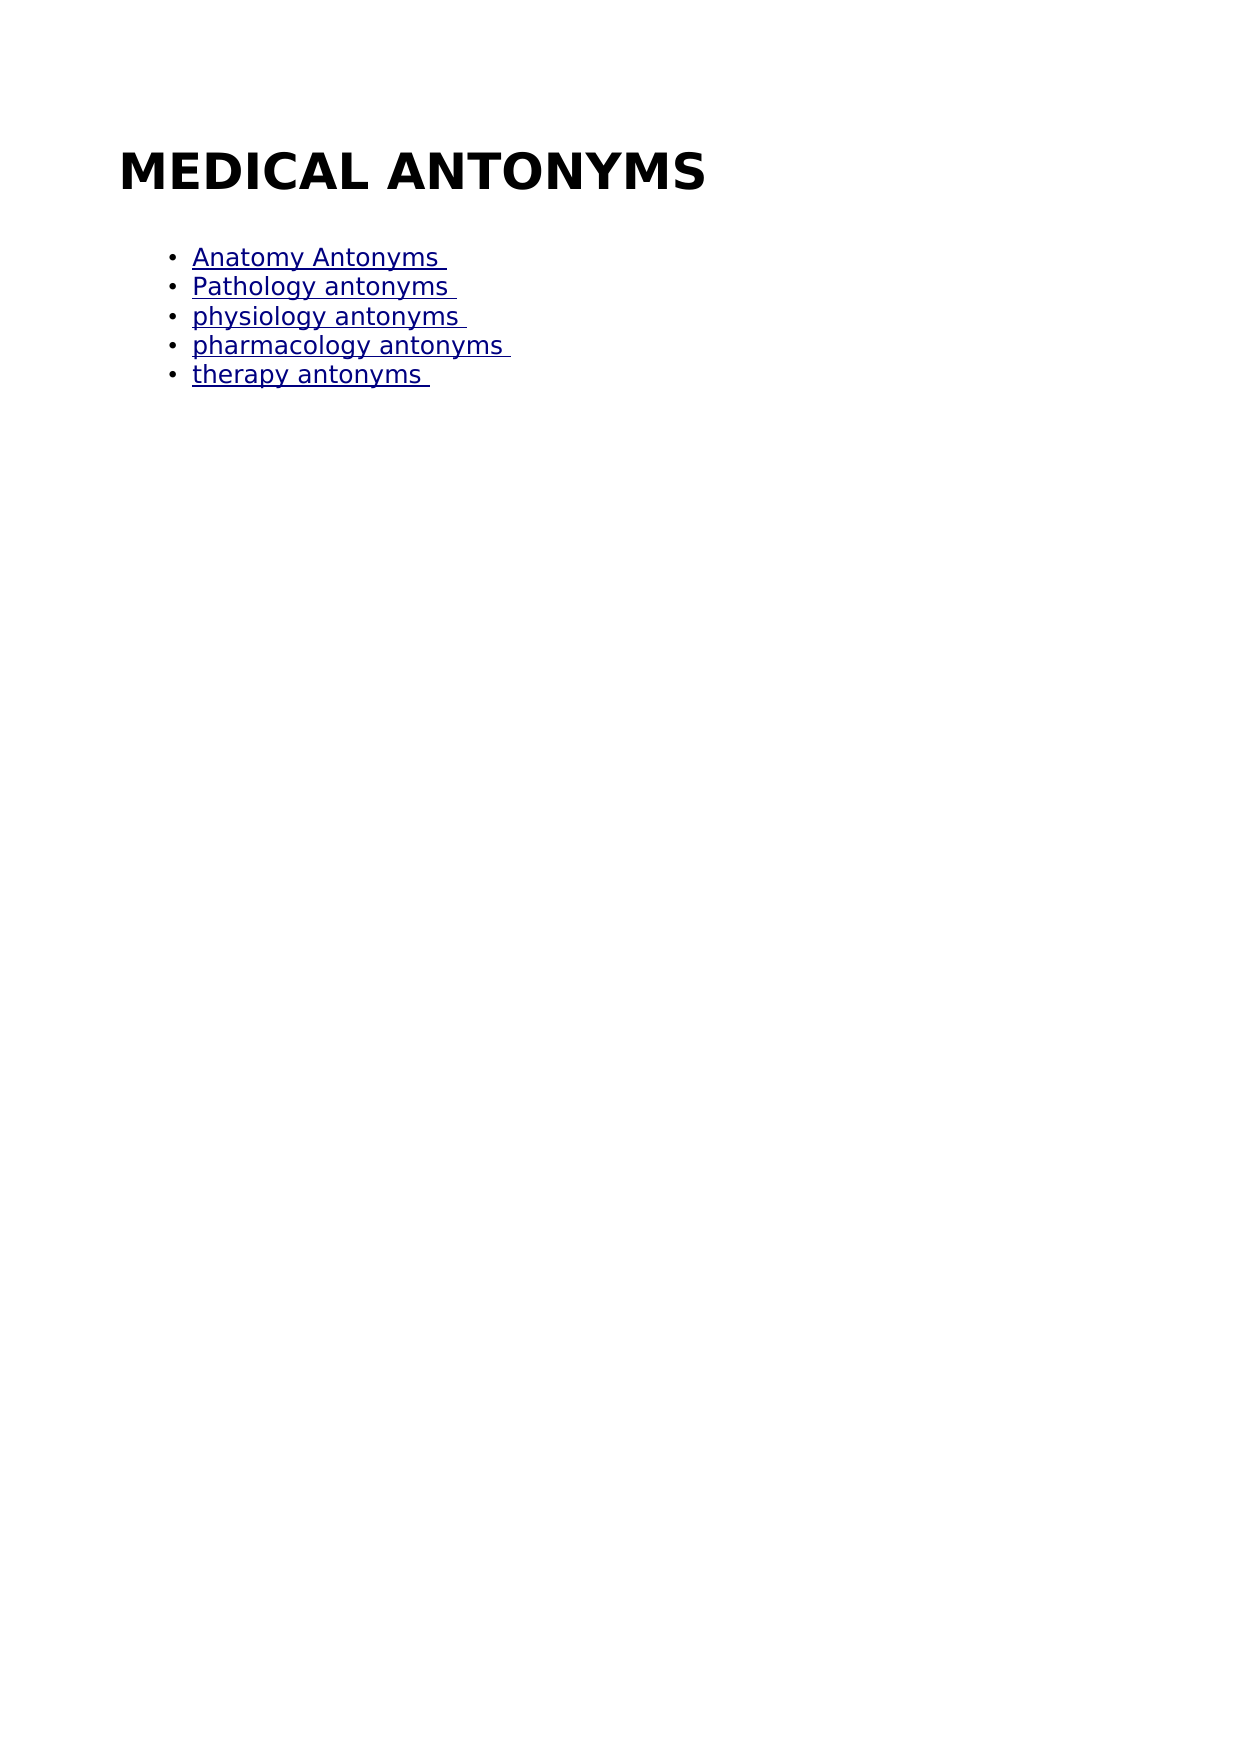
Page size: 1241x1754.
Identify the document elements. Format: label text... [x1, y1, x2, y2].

list therapy antonyms [177, 360, 1122, 389]
list Anatomy Antonyms [177, 243, 1122, 272]
list physiology antonyms [177, 302, 1122, 331]
list Pathology antonyms [177, 272, 1122, 302]
subtitle MEDICAL ANTONYMS [118, 143, 1122, 201]
list pharmacology antonyms [177, 331, 1122, 360]
